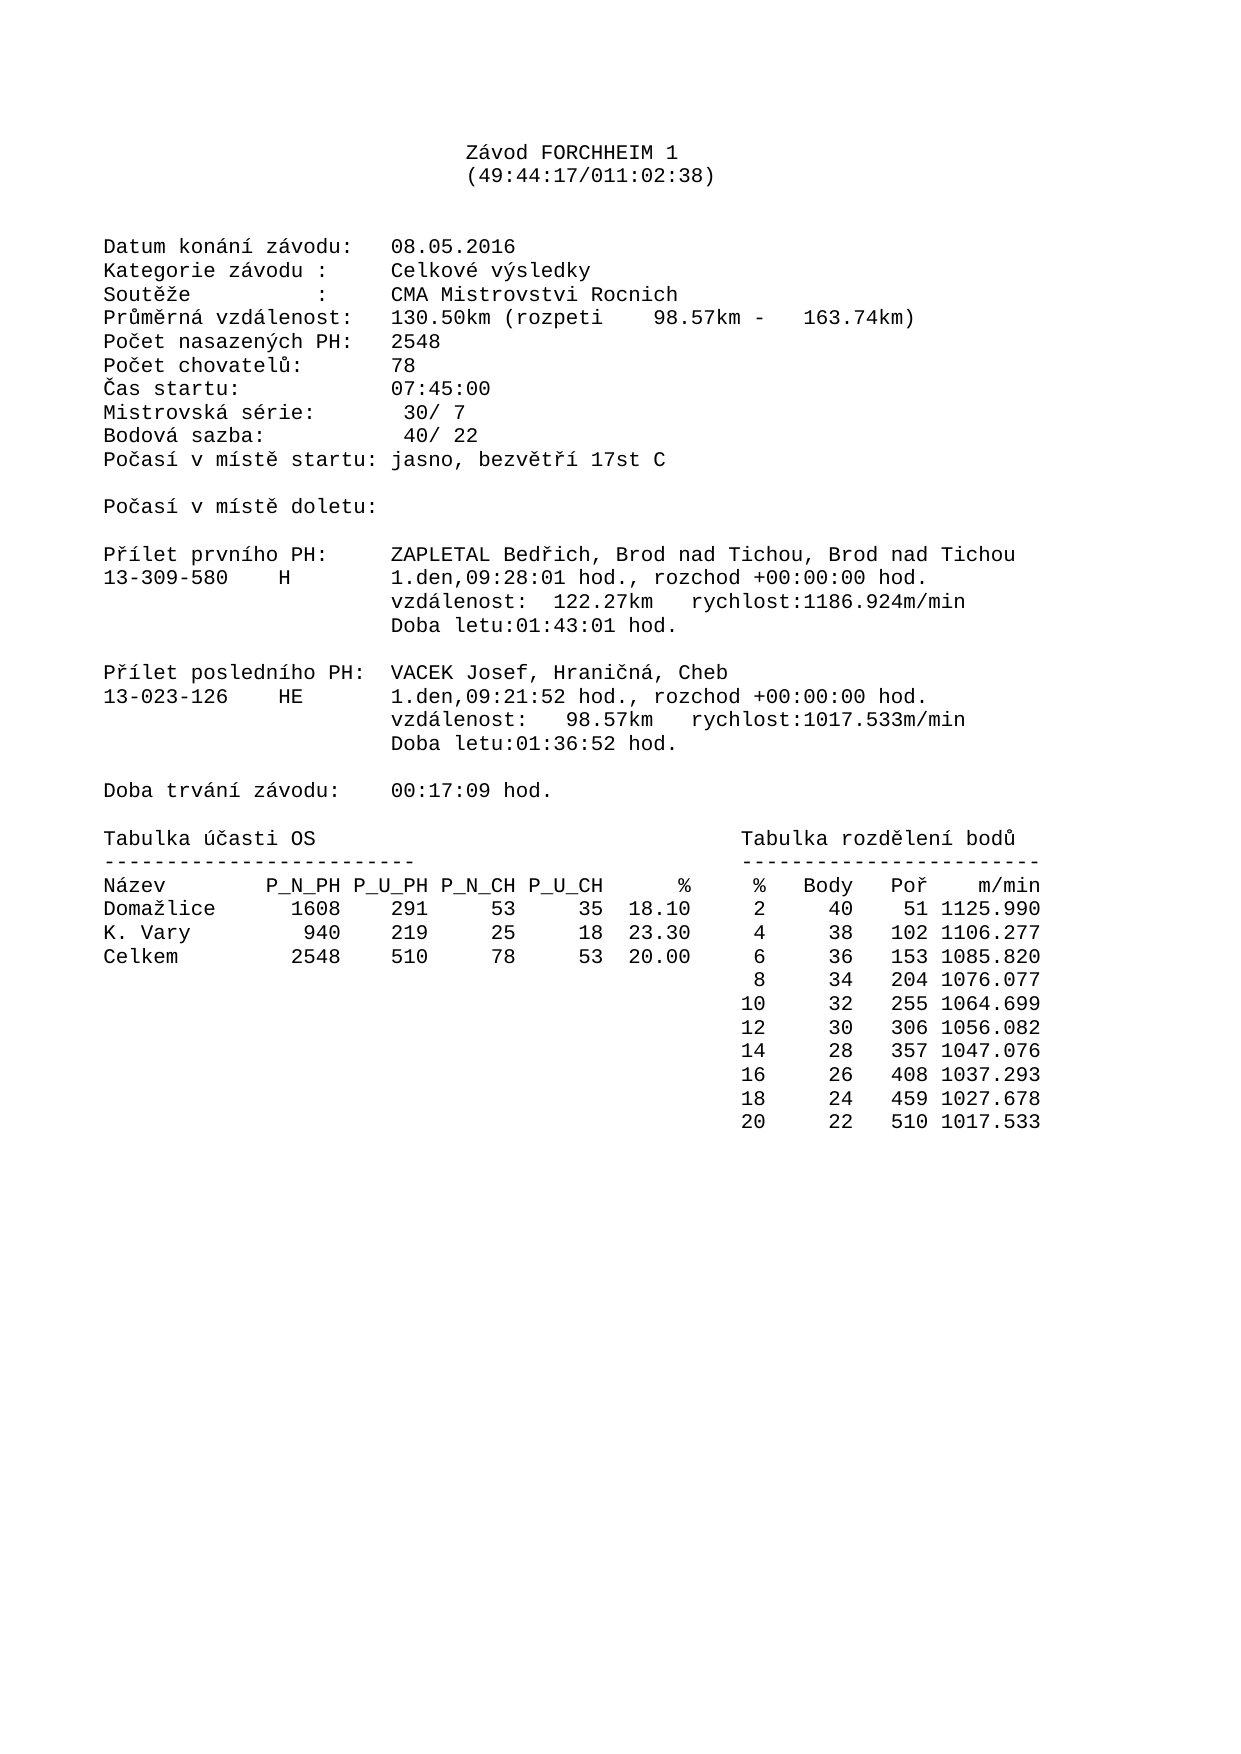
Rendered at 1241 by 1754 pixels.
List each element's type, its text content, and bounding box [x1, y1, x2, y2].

text Soutěže : CMA Mistrovstvi Rocnich [91, 284, 1151, 307]
text Tabulka účasti OS Tabulka rozdělení bodů [91, 827, 1151, 851]
text Přílet prvního PH: ZAPLETAL Bedřich, Brod nad Tichou, Brod nad Tichou [91, 544, 1151, 567]
text 13-309-580 H 1.den,09:28:01 hod., rozchod +00:00:00 hod. [91, 567, 1151, 591]
text Název P_N_PH P_U_PH P_N_CH P_U_CH % % Body Poř m/min [91, 875, 1151, 898]
text 18 24 459 1027.678 [91, 1088, 1151, 1111]
text Čas startu: 07:45:00 [91, 378, 1151, 402]
text Celkem 2548 510 78 53 20.00 6 36 153 1085.820 [91, 946, 1151, 969]
text Průměrná vzdálenost: 130.50km (rozpeti 98.57km - 163.74km) [91, 307, 1151, 331]
text 12 30 306 1056.082 [91, 1017, 1151, 1040]
text (49:44:17/011:02:38) [91, 165, 1151, 189]
text Kategorie závodu : Celkové výsledky [91, 260, 1151, 284]
text Mistrovská série: 30/ 7 [91, 402, 1151, 426]
text Závod FORCHHEIM 1 [91, 142, 1151, 165]
text Doba letu:01:43:01 hod. [91, 615, 1151, 638]
text ------------------------- ------------------------ [91, 851, 1151, 875]
text Bodová sazba: 40/ 22 [91, 426, 1151, 449]
text 14 28 357 1047.076 [91, 1040, 1151, 1064]
text 13-023-126 HE 1.den,09:21:52 hod., rozchod +00:00:00 hod. [91, 686, 1151, 709]
text Počasí v místě doletu: [91, 496, 1151, 520]
text Datum konání závodu: 08.05.2016 [91, 236, 1151, 260]
text vzdálenost: 98.57km rychlost:1017.533m/min [91, 709, 1151, 733]
text Počet chovatelů: 78 [91, 354, 1151, 378]
text 10 32 255 1064.699 [91, 993, 1151, 1017]
text vzdálenost: 122.27km rychlost:1186.924m/min [91, 591, 1151, 615]
text 8 34 204 1076.077 [91, 969, 1151, 993]
text Domažlice 1608 291 53 35 18.10 2 40 51 1125.990 [91, 898, 1151, 922]
text Přílet posledního PH: VACEK Josef, Hraničná, Cheb [91, 662, 1151, 686]
text 20 22 510 1017.533 [91, 1111, 1151, 1135]
text K. Vary 940 219 25 18 23.30 4 38 102 1106.277 [91, 922, 1151, 946]
text Doba trvání závodu: 00:17:09 hod. [91, 780, 1151, 804]
text Počet nasazených PH: 2548 [91, 331, 1151, 354]
text 16 26 408 1037.293 [91, 1064, 1151, 1088]
text Doba letu:01:36:52 hod. [91, 733, 1151, 757]
text Počasí v místě startu: jasno, bezvětří 17st C [91, 449, 1151, 473]
